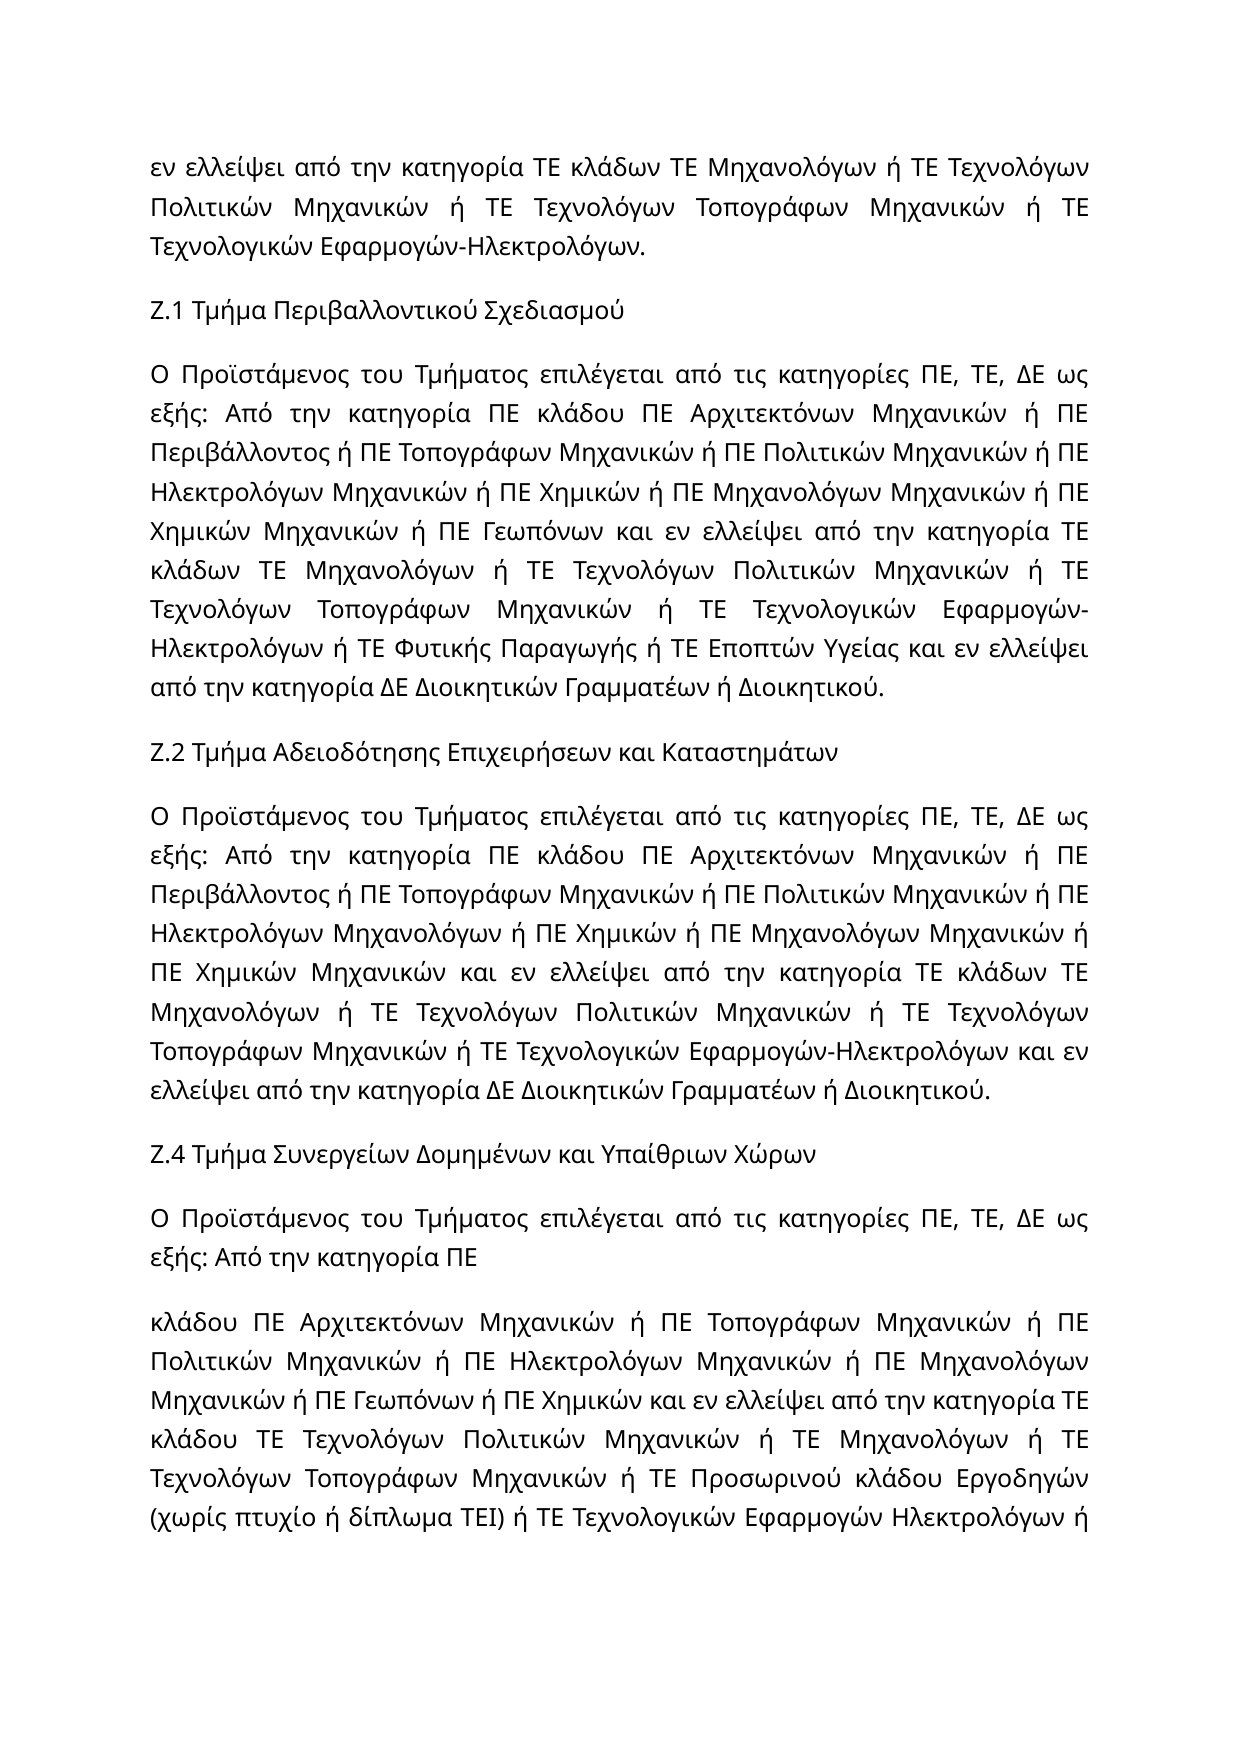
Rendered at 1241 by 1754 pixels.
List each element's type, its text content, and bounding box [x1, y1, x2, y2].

text Ζ.2 Τμήμα Αδειοδότησης Επιχειρήσεων και Καταστημάτων [150, 734, 1090, 768]
text εν ελλείψει από την κατηγορία TE κλάδων TE Μηχανολόγων ή TE Τεχνολόγων Πολιτικών Μηχανικών ή TE Τεχνολόγων Τοπογράφων Μηχανικών ή TE Τεχνολογικών Εφαρμογών-Ηλεκτρολόγων. [150, 150, 1090, 262]
text Z.4 Τμήμα Συνεργείων Δομημένων και Υπαίθριων Χώρων [150, 1137, 1090, 1171]
text Ο Προϊστάμενος του Τμήματος επιλέγεται από τις κατηγορίες ΠΕ, TE, ΔΕ ως εξής: Από την κατηγορία ΠΕ [150, 1201, 1090, 1274]
text Ζ.1 Τμήμα Περιβαλλοντικού Σχεδιασμού [150, 292, 1090, 327]
text κλάδου ΠΕ Αρχιτεκτόνων Μηχανικών ή ΠΕ Τοπογράφων Μηχανικών ή ΠΕ Πολιτικών Μηχανικών ή ΠΕ Ηλεκτρολόγων Μηχανικών ή ΠΕ Μηχανολόγων Μηχανικών ή ΠΕ Γεωπόνων ή ΠΕ Χημικών και εν ελλείψει από την κατηγορία TE κλάδου TE Τεχνολόγων Πολιτικών Μηχανικών ή TE Μηχανολόγων ή TE Τεχνολόγων Τοπογράφων Μηχανικών ή TE Προσωρινού κλάδου Εργοδηγών (χωρίς πτυχίο ή δίπλωμα ΤΕΙ) ή TE Τεχνολογικών Εφαρμογών Ηλεκτρολόγων ή [150, 1304, 1090, 1534]
text Ο Προϊστάμενος του Τμήματος επιλέγεται από τις κατηγορίες ΠΕ, TE, ΔΕ ως εξής: Από την κατηγορία ΠΕ κλάδου ΠΕ Αρχιτεκτόνων Μηχανικών ή ΠΕ Περιβάλλοντος ή ΠΕ Τοπογράφων Μηχανικών ή ΠΕ Πολιτικών Μηχανικών ή ΠΕ Ηλεκτρολόγων Μηχανολόγων ή ΠΕ Χημικών ή ΠΕ Μηχανολόγων Μηχανικών ή ΠΕ Χημικών Μηχανικών και εν ελλείψει από την κατηγορία TE κλάδων TE Μηχανολόγων ή TE Τεχνολόγων Πολιτικών Μηχανικών ή TE Τεχνολόγων Τοπογράφων Μηχανικών ή TE Τεχνολογικών Εφαρμογών-Ηλεκτρολόγων και εν ελλείψει από την κατηγορία ΔΕ Διοικητικών Γραμματέων ή Διοικητικού. [150, 798, 1090, 1107]
text Ο Προϊστάμενος του Τμήματος επιλέγεται από τις κατηγορίες ΠΕ, TE, ΔΕ ως εξής: Από την κατηγορία ΠΕ κλάδου ΠΕ Αρχιτεκτόνων Μηχανικών ή ΠΕ Περιβάλλοντος ή ΠΕ Τοπογράφων Μηχανικών ή ΠΕ Πολιτικών Μηχανικών ή ΠΕ Ηλεκτρολόγων Μηχανικών ή ΠΕ Χημικών ή ΠΕ Μηχανολόγων Μηχανικών ή ΠΕ Χημικών Μηχανικών ή ΠΕ Γεωπόνων και εν ελλείψει από την κατηγορία TE κλάδων TE Μηχανολόγων ή TE Τεχνολόγων Πολιτικών Μηχανικών ή TE Τεχνολόγων Τοπογράφων Μηχανικών ή TE Τεχνολογικών Εφαρμογών-Ηλεκτρολόγων ή TE Φυτικής Παραγωγής ή TE Εποπτών Υγείας και εν ελλείψει από την κατηγορία ΔΕ Διοικητικών Γραμματέων ή Διοικητικού. [150, 357, 1090, 704]
